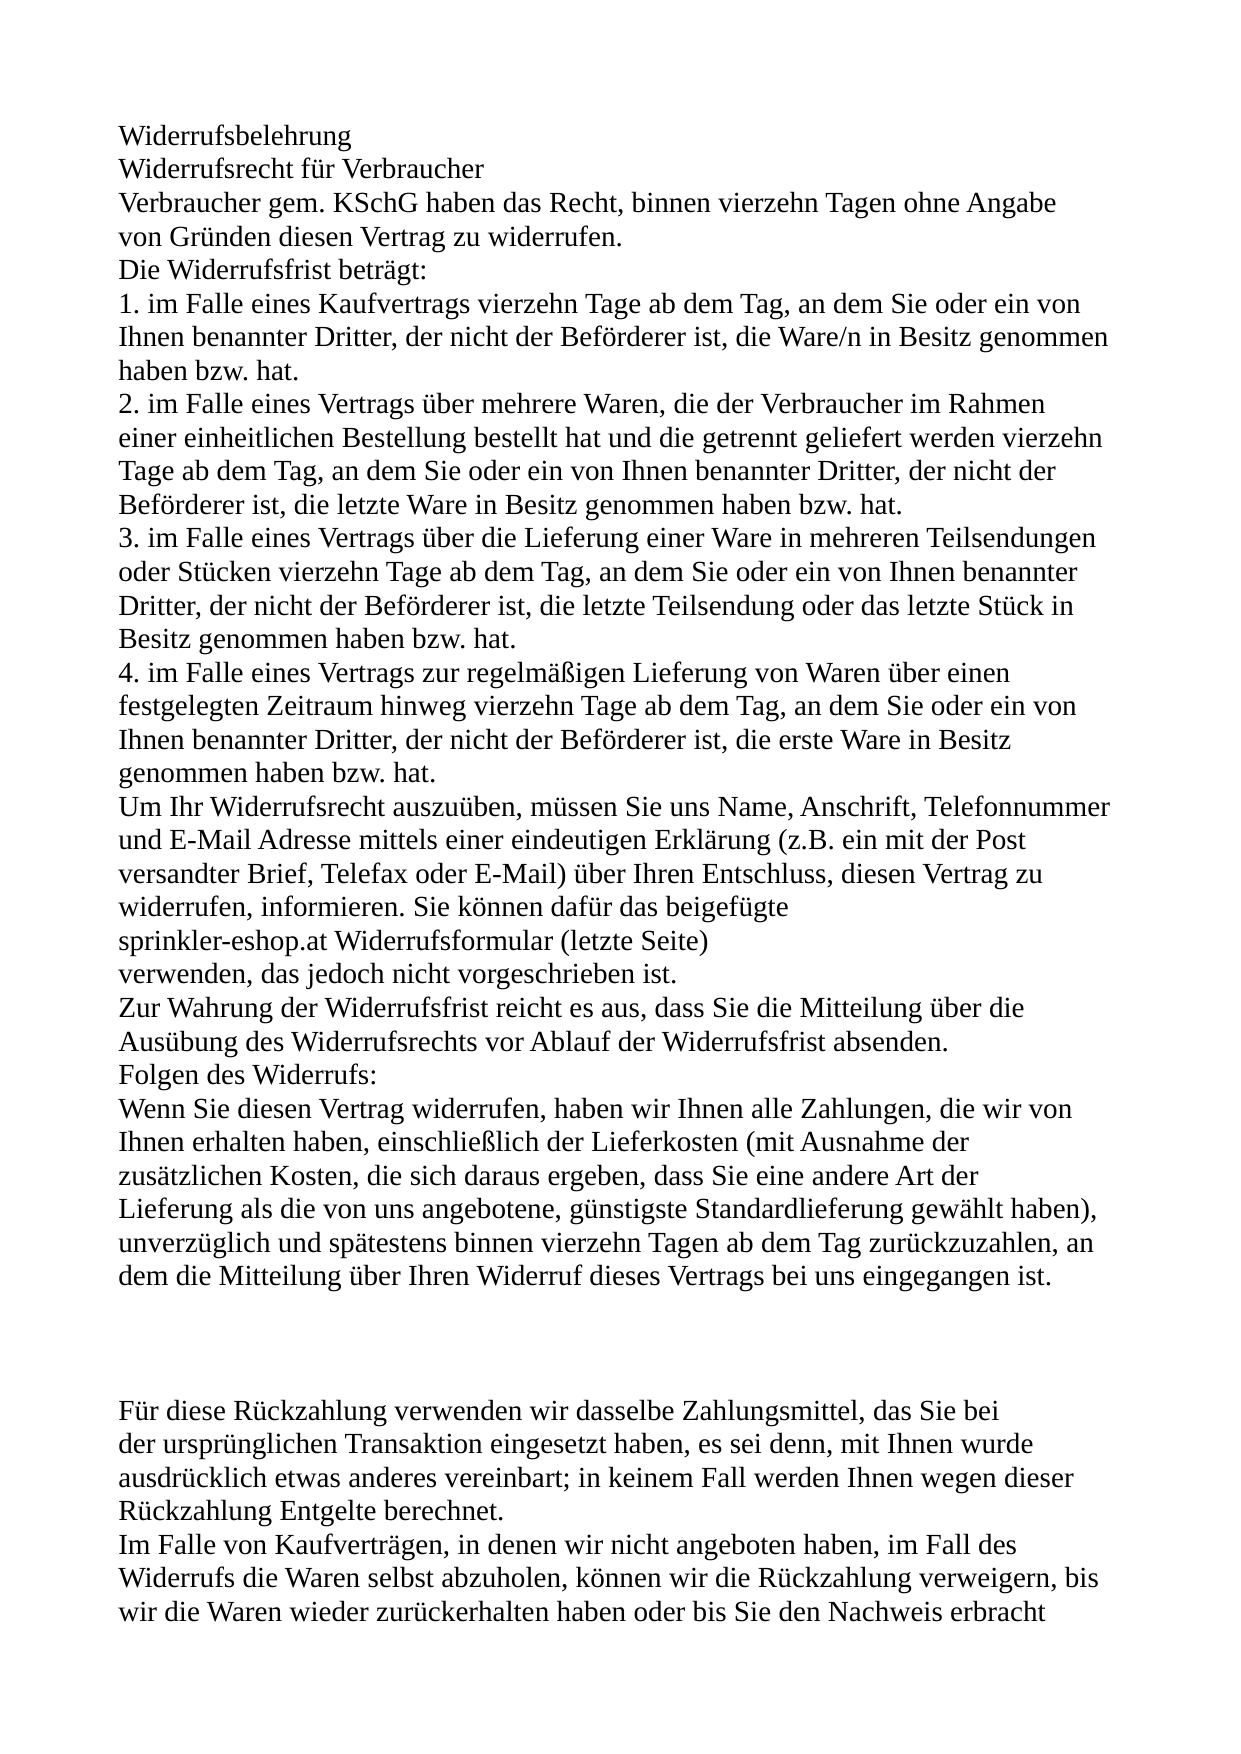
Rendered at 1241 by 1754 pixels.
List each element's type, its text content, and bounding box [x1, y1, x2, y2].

text oder Stücken vierzehn Tage ab dem Tag, an dem Sie oder ein von Ihnen benannter [118, 554, 1122, 588]
text Widerrufsbelehrung [118, 118, 1122, 152]
text Rückzahlung Entgelte berechnet. [118, 1493, 1122, 1527]
text versandter Brief, Telefax oder E-Mail) über Ihren Entschluss, diesen Vertrag zu [118, 856, 1122, 889]
text Besitz genommen haben bzw. hat. [118, 621, 1122, 655]
text und E-Mail Adresse mittels einer eindeutigen Erklärung (z.B. ein mit der Post [118, 822, 1122, 856]
text sprinkler-eshop.at Widerrufsformular (letzte Seite) [118, 923, 1122, 957]
text genommen haben bzw. hat. [118, 755, 1122, 789]
text der ursprünglichen Transaktion eingesetzt haben, es sei denn, mit Ihnen wurde [118, 1426, 1122, 1460]
text Beförderer ist, die letzte Ware in Besitz genommen haben bzw. hat. [118, 487, 1122, 521]
text widerrufen, informieren. Sie können dafür das beigefügte [118, 889, 1122, 923]
text 4. im Falle eines Vertrags zur regelmäßigen Lieferung von Waren über einen [118, 655, 1122, 688]
text verwenden, das jedoch nicht vorgeschrieben ist. [118, 957, 1122, 990]
text Ihnen benannter Dritter, der nicht der Beförderer ist, die Ware/n in Besitz genommen [118, 319, 1122, 353]
text ausdrücklich etwas anderes vereinbart; in keinem Fall werden Ihnen wegen dieser [118, 1460, 1122, 1493]
text Verbraucher gem. KSchG haben das Recht, binnen vierzehn Tagen ohne Angabe [118, 185, 1122, 219]
text einer einheitlichen Bestellung bestellt hat und die getrennt geliefert werden vierzehn [118, 420, 1122, 453]
text Ihnen benannter Dritter, der nicht der Beförderer ist, die erste Ware in Besitz [118, 722, 1122, 755]
text Widerrufsrecht für Verbraucher [118, 152, 1122, 185]
text Tage ab dem Tag, an dem Sie oder ein von Ihnen benannter Dritter, der nicht der [118, 453, 1122, 487]
text 3. im Falle eines Vertrags über die Lieferung einer Ware in mehreren Teilsendungen [118, 521, 1122, 554]
text Zur Wahrung der Widerrufsfrist reicht es aus, dass Sie die Mitteilung über die [118, 990, 1122, 1024]
text Im Falle von Kaufverträgen, in denen wir nicht angeboten haben, im Fall des [118, 1527, 1122, 1560]
text dem die Mitteilung über Ihren Widerruf dieses Vertrags bei uns eingegangen ist. [118, 1258, 1122, 1292]
text Ihnen erhalten haben, einschließlich der Lieferkosten (mit Ausnahme der [118, 1124, 1122, 1158]
text festgelegten Zeitraum hinweg vierzehn Tage ab dem Tag, an dem Sie oder ein von [118, 688, 1122, 722]
text unverzüglich und spätestens binnen vierzehn Tagen ab dem Tag zurückzuzahlen, an [118, 1225, 1122, 1258]
text 1. im Falle eines Kaufvertrags vierzehn Tage ab dem Tag, an dem Sie oder ein von [118, 286, 1122, 319]
text Dritter, der nicht der Beförderer ist, die letzte Teilsendung oder das letzte Stück in [118, 588, 1122, 621]
text Lieferung als die von uns angebotene, günstigste Standardlieferung gewählt haben), [118, 1191, 1122, 1225]
text Für diese Rückzahlung verwenden wir dasselbe Zahlungsmittel, das Sie bei [118, 1393, 1122, 1426]
text haben bzw. hat. [118, 353, 1122, 386]
text von Gründen diesen Vertrag zu widerrufen. [118, 219, 1122, 252]
text Folgen des Widerrufs: [118, 1057, 1122, 1091]
text Widerrufs die Waren selbst abzuholen, können wir die Rückzahlung verweigern, bis [118, 1560, 1122, 1594]
text zusätzlichen Kosten, die sich daraus ergeben, dass Sie eine andere Art der [118, 1158, 1122, 1191]
text Wenn Sie diesen Vertrag widerrufen, haben wir Ihnen alle Zahlungen, die wir von [118, 1091, 1122, 1124]
text Um Ihr Widerrufsrecht auszuüben, müssen Sie uns Name, Anschrift, Telefonnummer [118, 789, 1122, 822]
text Ausübung des Widerrufsrechts vor Ablauf der Widerrufsfrist absenden. [118, 1024, 1122, 1057]
text Die Widerrufsfrist beträgt: [118, 252, 1122, 286]
text 2. im Falle eines Vertrags über mehrere Waren, die der Verbraucher im Rahmen [118, 386, 1122, 420]
text wir die Waren wieder zurückerhalten haben oder bis Sie den Nachweis erbracht [118, 1594, 1122, 1627]
